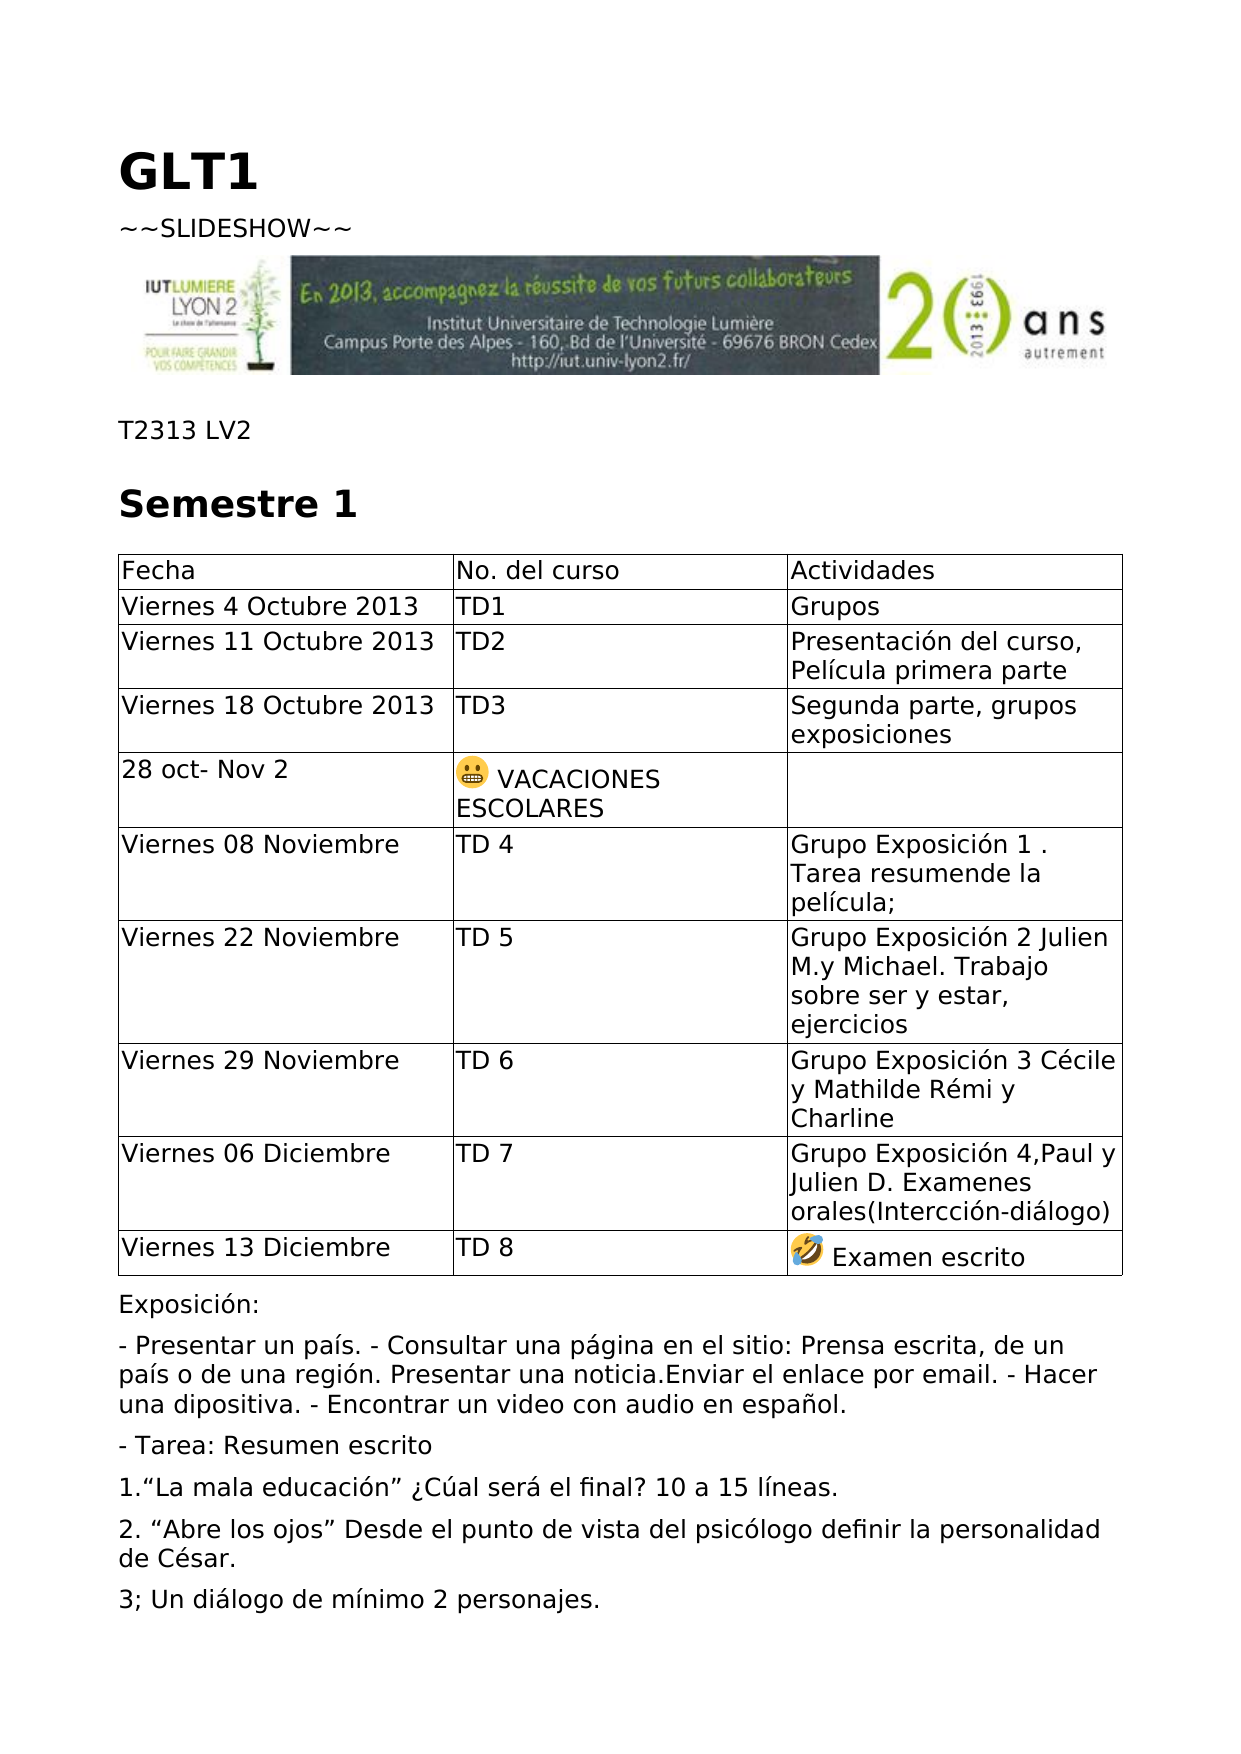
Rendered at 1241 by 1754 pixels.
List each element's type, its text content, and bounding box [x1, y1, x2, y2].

table_cell Grupo Exposición 3 Cécile y Mathilde Rémi y Charline [788, 1044, 1122, 1136]
text Exposición: [118, 1290, 1122, 1319]
text T2313 LV2 [118, 416, 1122, 445]
table_cell TD 6 [454, 1044, 787, 1136]
table_cell Viernes 11 Octubre 2013 [119, 625, 453, 688]
table_cell Examen escrito [788, 1231, 1122, 1275]
table_cell TD 5 [454, 921, 787, 1043]
table_header Actividades [788, 555, 1122, 589]
table_cell Grupo Exposición 2 Julien M.y Michael. Trabajo sobre ser y estar, ejercicios [788, 921, 1122, 1043]
table_cell Viernes 08 Noviembre [119, 828, 453, 920]
table_cell Grupo Exposición 4,Paul y Julien D. Examenes orales(Intercción-diálogo) [788, 1137, 1122, 1230]
table_cell TD3 [454, 689, 787, 752]
table_cell Viernes 22 Noviembre [119, 921, 453, 1043]
table_header Fecha [119, 555, 453, 589]
table_cell TD 8 [454, 1231, 787, 1275]
text 1.“La mala educación” ¿Cúal será el final? 10 a 15 líneas. [118, 1473, 1122, 1502]
subtitle GLT1 [118, 143, 1122, 201]
text - Tarea: Resumen escrito [118, 1432, 1122, 1461]
subtitle Semestre 1 [118, 483, 1122, 526]
text ~~SLIDESHOW~~ [118, 214, 1122, 243]
table_cell Segunda parte, grupos exposiciones [788, 689, 1122, 752]
table_header No. del curso [454, 555, 787, 589]
table_cell Presentación del curso, Película primera parte [788, 625, 1122, 688]
table_cell Viernes 06 Diciembre [119, 1137, 453, 1230]
text - Presentar un país. - Consultar una página en el sitio: Prensa escrita, de un país o de una región. Presentar una noticia.Enviar el enlace por email. - Hacer una dipositiva. - Encontrar un video con audio en español. [118, 1332, 1122, 1419]
table_cell Viernes 18 Octubre 2013 [119, 689, 453, 752]
table_cell 28 oct- Nov 2 [119, 753, 453, 827]
table_cell Grupos [788, 590, 1122, 624]
table_cell Grupo Exposición 1 . Tarea resumende la película; [788, 828, 1122, 920]
text 2. “Abre los ojos” Desde el punto de vista del psicólogo definir la personalidad de César. [118, 1515, 1122, 1573]
table_cell Viernes 4 Octubre 2013 [119, 590, 453, 624]
text 3; Un diálogo de mínimo 2 personajes. [118, 1586, 1122, 1615]
picture [131, 255, 1110, 375]
table_cell VACACIONES ESCOLARES [454, 753, 787, 827]
table_cell Viernes 29 Noviembre [119, 1044, 453, 1136]
table_cell TD1 [454, 590, 787, 624]
table_cell [788, 753, 1122, 827]
table_cell TD 4 [454, 828, 787, 920]
table_cell TD2 [454, 625, 787, 688]
table_cell Viernes 13 Diciembre [119, 1231, 453, 1275]
table_cell TD 7 [454, 1137, 787, 1230]
